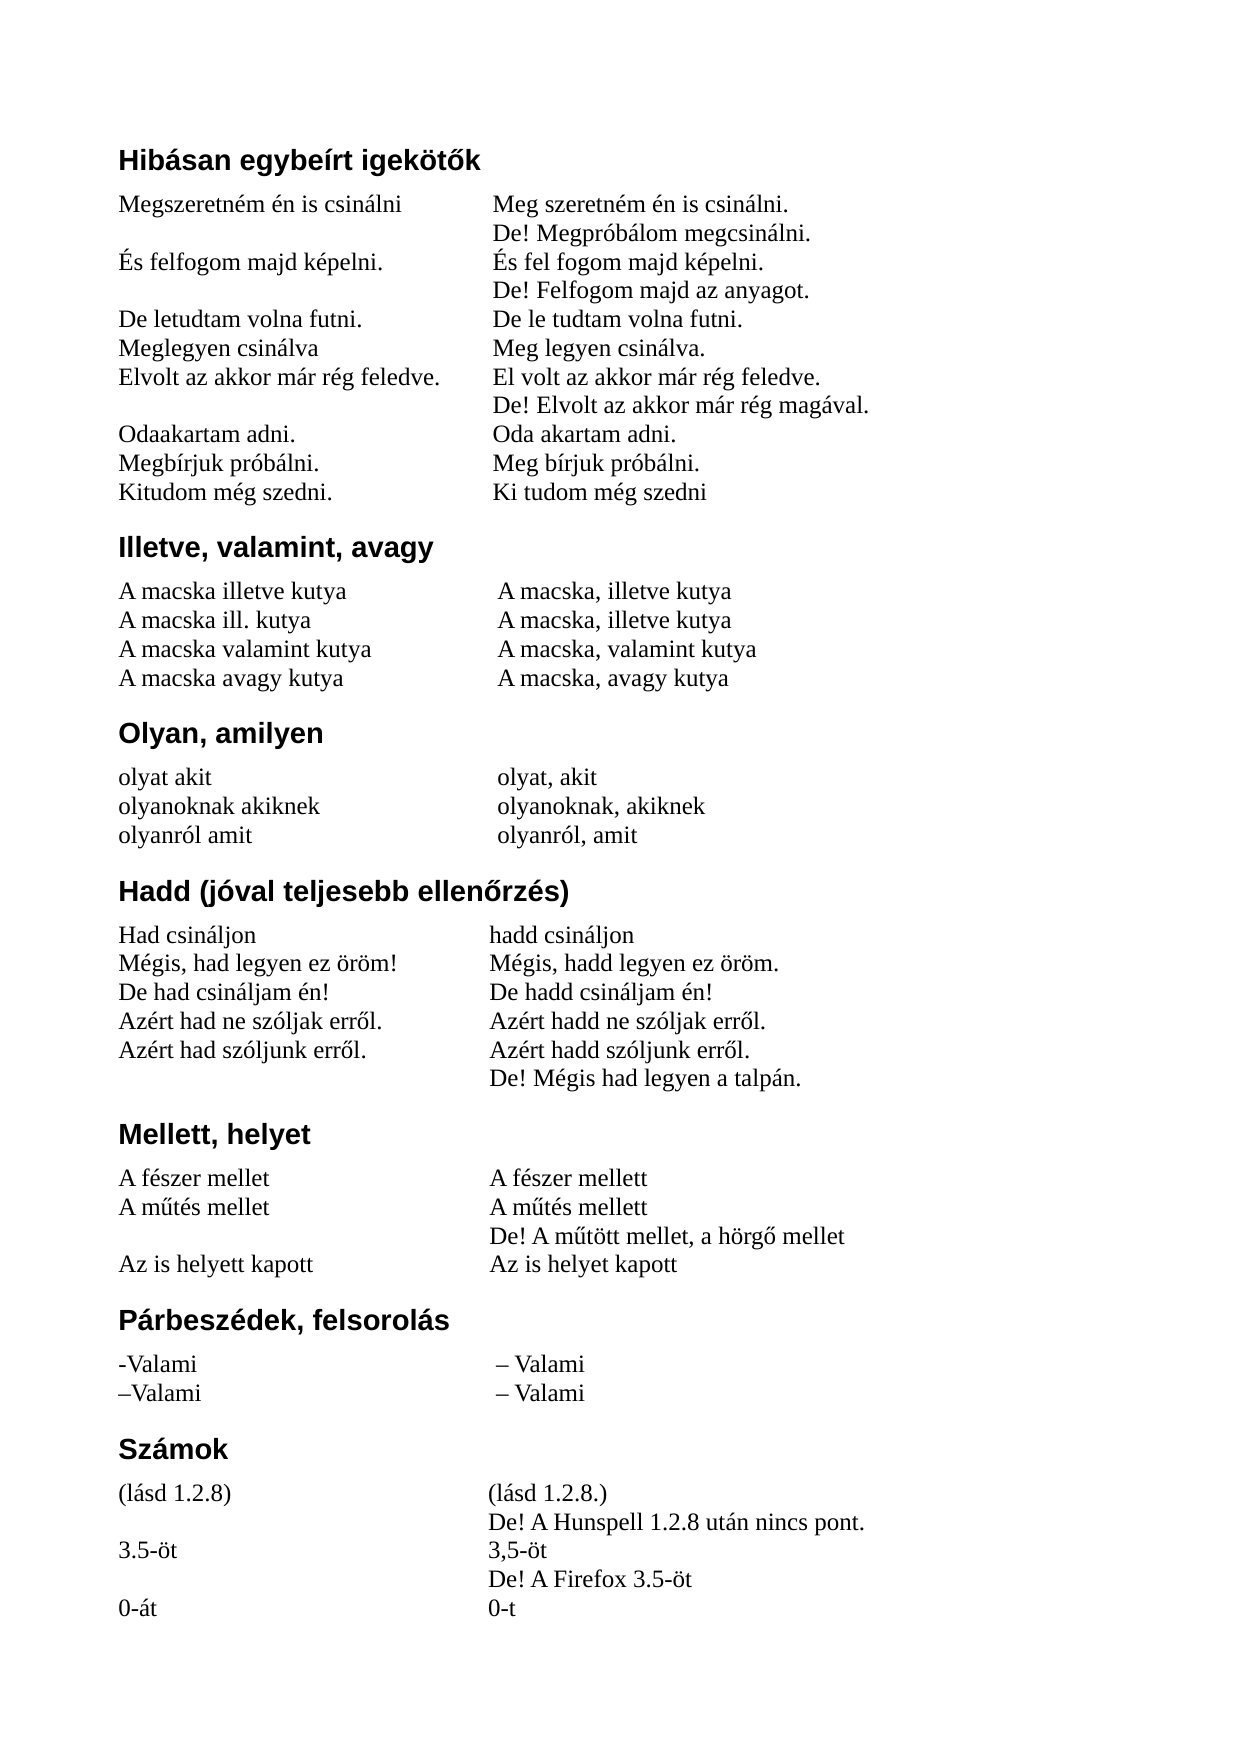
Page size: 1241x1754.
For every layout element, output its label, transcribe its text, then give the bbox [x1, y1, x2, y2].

text A műtés mellet A műtés mellett [118, 1192, 1122, 1221]
text De had csináljam én! De hadd csináljam én! [118, 977, 1122, 1006]
subtitle Számok [118, 1432, 1122, 1465]
subtitle Mellett, helyet [118, 1117, 1122, 1151]
text Azért had szóljunk erről. Azért hadd szóljunk erről. [118, 1035, 1122, 1063]
text Mégis, had legyen ez öröm! Mégis, hadd legyen ez öröm. [118, 948, 1122, 977]
text És felfogom majd képelni. És fel fogom majd képelni. [118, 247, 1122, 275]
text A macska ill. kutya A macska, illetve kutya [118, 605, 1122, 634]
text olyanoknak akiknek olyanoknak, akiknek [118, 791, 1122, 820]
text De! A műtött mellet, a hörgő mellet [118, 1221, 1122, 1249]
text -Valami – Valami [118, 1349, 1122, 1378]
text Azért had ne szóljak erről. Azért hadd ne szóljak erről. [118, 1006, 1122, 1035]
text De! A Hunspell 1.2.8 után nincs pont. [118, 1507, 1122, 1535]
text Megszeretném én is csinálni Meg szeretném én is csinálni. [118, 189, 1122, 218]
subtitle Párbeszédek, felsorolás [118, 1303, 1122, 1337]
text 0-át 0-t [118, 1593, 1122, 1622]
text A macska valamint kutya A macska, valamint kutya [118, 634, 1122, 663]
text Meglegyen csinálva Meg legyen csinálva. [118, 333, 1122, 362]
text De! Mégis had legyen a talpán. [118, 1063, 1122, 1092]
text Odaakartam adni. Oda akartam adni. [118, 419, 1122, 448]
text (lásd 1.2.8) (lásd 1.2.8.) [118, 1478, 1122, 1507]
text De! A Firefox 3.5-öt [118, 1564, 1122, 1593]
text De! Elvolt az akkor már rég magával. [118, 390, 1122, 419]
text Had csináljon hadd csináljon [118, 920, 1122, 948]
subtitle Hadd (jóval teljesebb ellenőrzés) [118, 874, 1122, 907]
text A fészer mellet A fészer mellett [118, 1163, 1122, 1192]
subtitle Illetve, valamint, avagy [118, 530, 1122, 564]
text Elvolt az akkor már rég feledve. El volt az akkor már rég feledve. [118, 362, 1122, 390]
subtitle Olyan, amilyen [118, 716, 1122, 750]
text Kitudom még szedni. Ki tudom még szedni [118, 477, 1122, 505]
text Az is helyett kapott Az is helyet kapott [118, 1249, 1122, 1278]
text Megbírjuk próbálni. Meg bírjuk próbálni. [118, 448, 1122, 477]
text De! Megpróbálom megcsinálni. [118, 218, 1122, 247]
text A macska avagy kutya A macska, avagy kutya [118, 663, 1122, 691]
text De! Felfogom majd az anyagot. [118, 275, 1122, 304]
text 3.5-öt 3,5-öt [118, 1535, 1122, 1564]
text De letudtam volna futni. De le tudtam volna futni. [118, 304, 1122, 333]
text A macska illetve kutya A macska, illetve kutya [118, 576, 1122, 605]
text –Valami – Valami [118, 1378, 1122, 1407]
subtitle Hibásan egybeírt igekötők [118, 143, 1122, 177]
text olyanról amit olyanról, amit [118, 820, 1122, 849]
text olyat akit olyat, akit [118, 762, 1122, 791]
